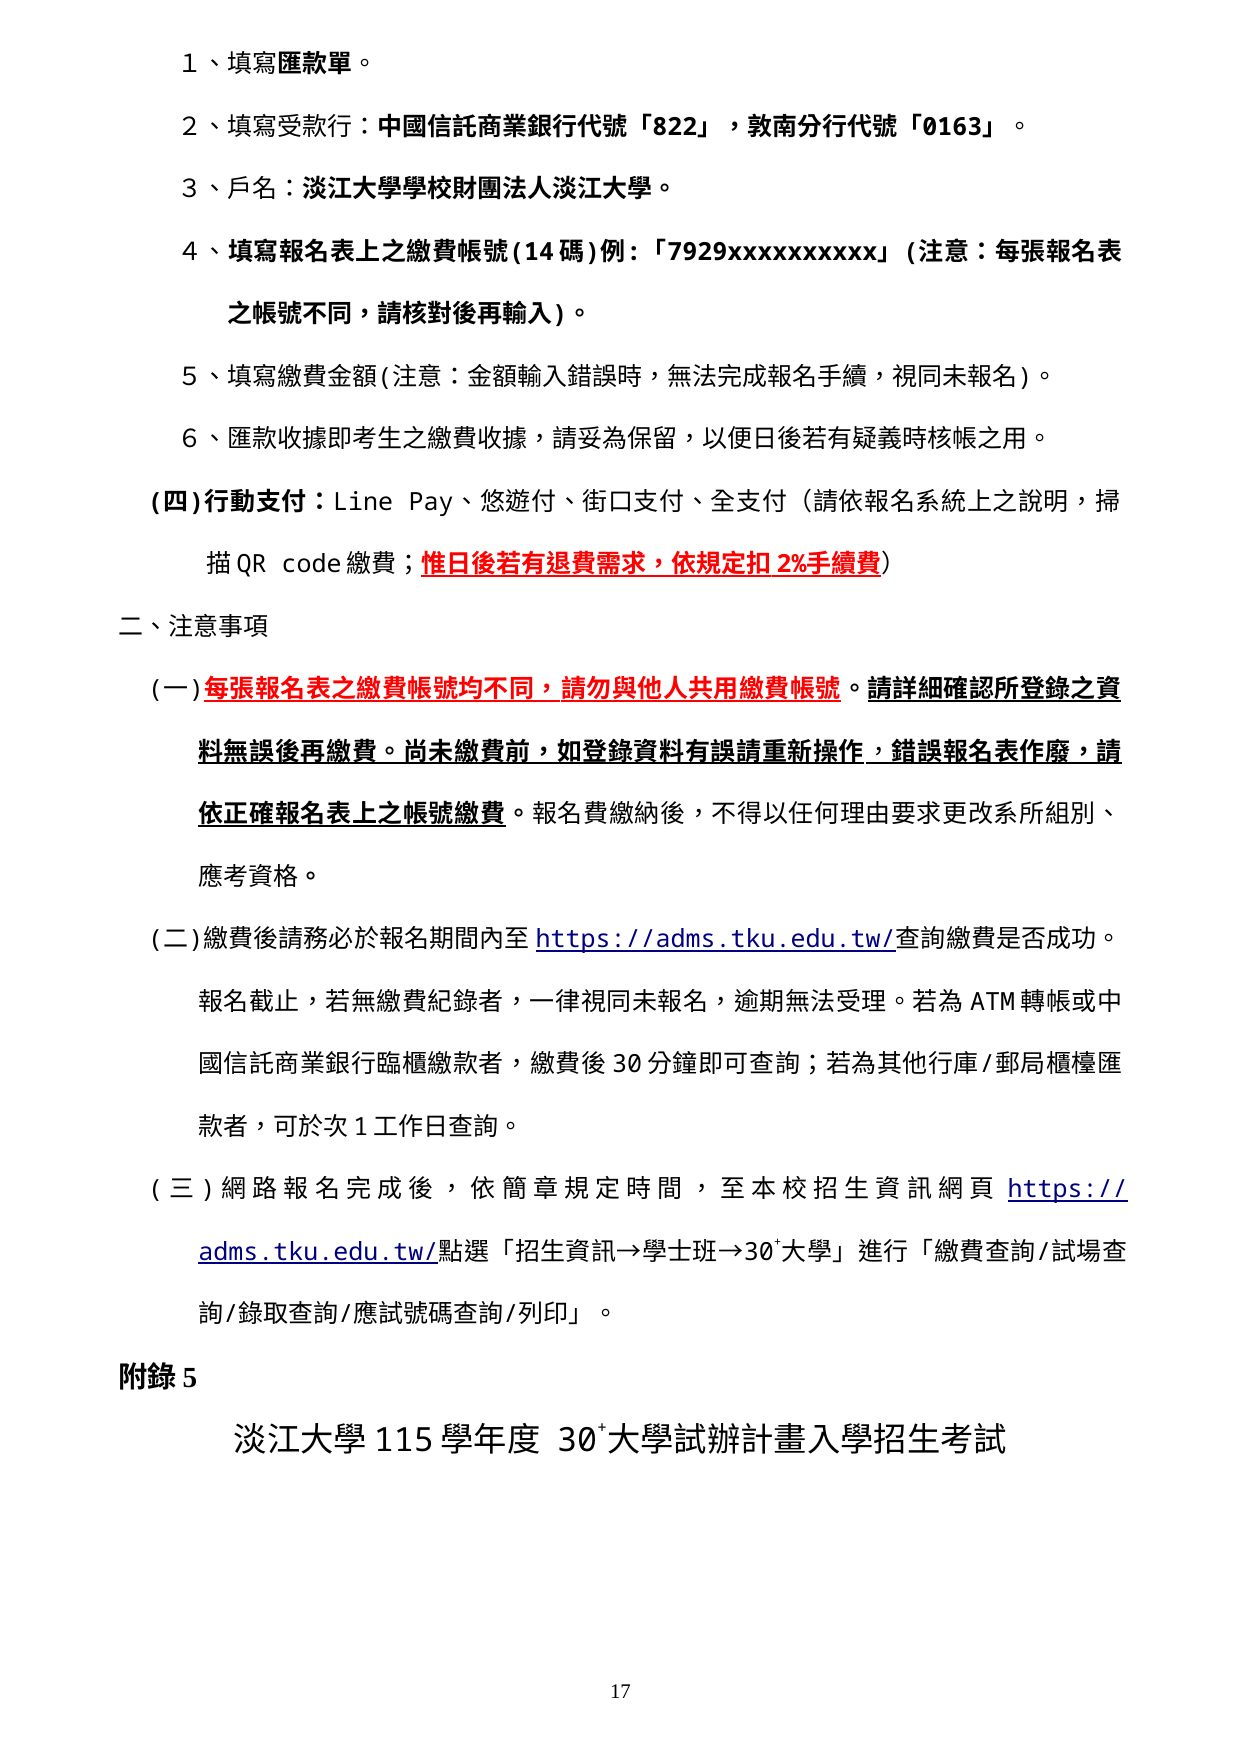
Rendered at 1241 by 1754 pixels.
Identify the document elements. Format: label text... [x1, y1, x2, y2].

text (二)繳費後請務必於報名期間內至https://adms.tku.edu.tw/查詢繳費是否成功。報名截止，若無繳費紀錄者，一律視同未報名，逾期無法受理。若為ATM轉帳或中國信託商業銀行臨櫃繳款者，繳費後30分鐘即可查詢；若為其他行庫/郵局櫃檯匯款者，可於次1工作日查詢。 [148, 895, 1122, 1145]
text (三)網路報名完成後，依簡章規定時間，至本校招生資訊網頁https://adms.tku.edu.tw/點選「招生資訊→學士班→30+大學」進行「繳費查詢/試場查詢/錄取查詢/應試號碼查詢/列印」。 [148, 1145, 1127, 1333]
text 淡江大學115學年度 30+大學試辦計畫入學招生考試 [118, 1395, 1122, 1458]
text ５、填寫繳費金額(注意：金額輸入錯誤時，無法完成報名手續，視同未報名)。 [177, 333, 1122, 395]
text ４、填寫報名表上之繳費帳號(14碼)例:「7929xxxxxxxxxx」(注意：每張報名表之帳號不同，請核對後再輸入)。 [177, 208, 1122, 333]
text (四)行動支付：Line Pay、悠遊付、街口支付、全支付（請依報名系統上之說明，掃描QR code繳費；惟日後若有退費需求，依規定扣2%手續費） [148, 458, 1122, 583]
text 附錄5 [118, 1333, 1122, 1395]
text 二、注意事項 [118, 583, 1122, 645]
text ２、填寫受款行：中國信託商業銀行代號「822」，敦南分行代號「0163」。 [177, 83, 1122, 145]
text ３、戶名：淡江大學學校財團法人淡江大學。 [177, 145, 1122, 208]
text １、填寫匯款單。 [177, 20, 1122, 83]
text ６、匯款收據即考生之繳費收據，請妥為保留，以便日後若有疑義時核帳之用。 [177, 395, 1122, 458]
text (一)每張報名表之繳費帳號均不同，請勿與他人共用繳費帳號。請詳細確認所登錄之資料無誤後再繳費。尚未繳費前，如登錄資料有誤請重新操作，錯誤報名表作廢，請依正確報名表上之帳號繳費。報名費繳納後，不得以任何理由要求更改系所組別、應考資格。 [148, 645, 1122, 895]
